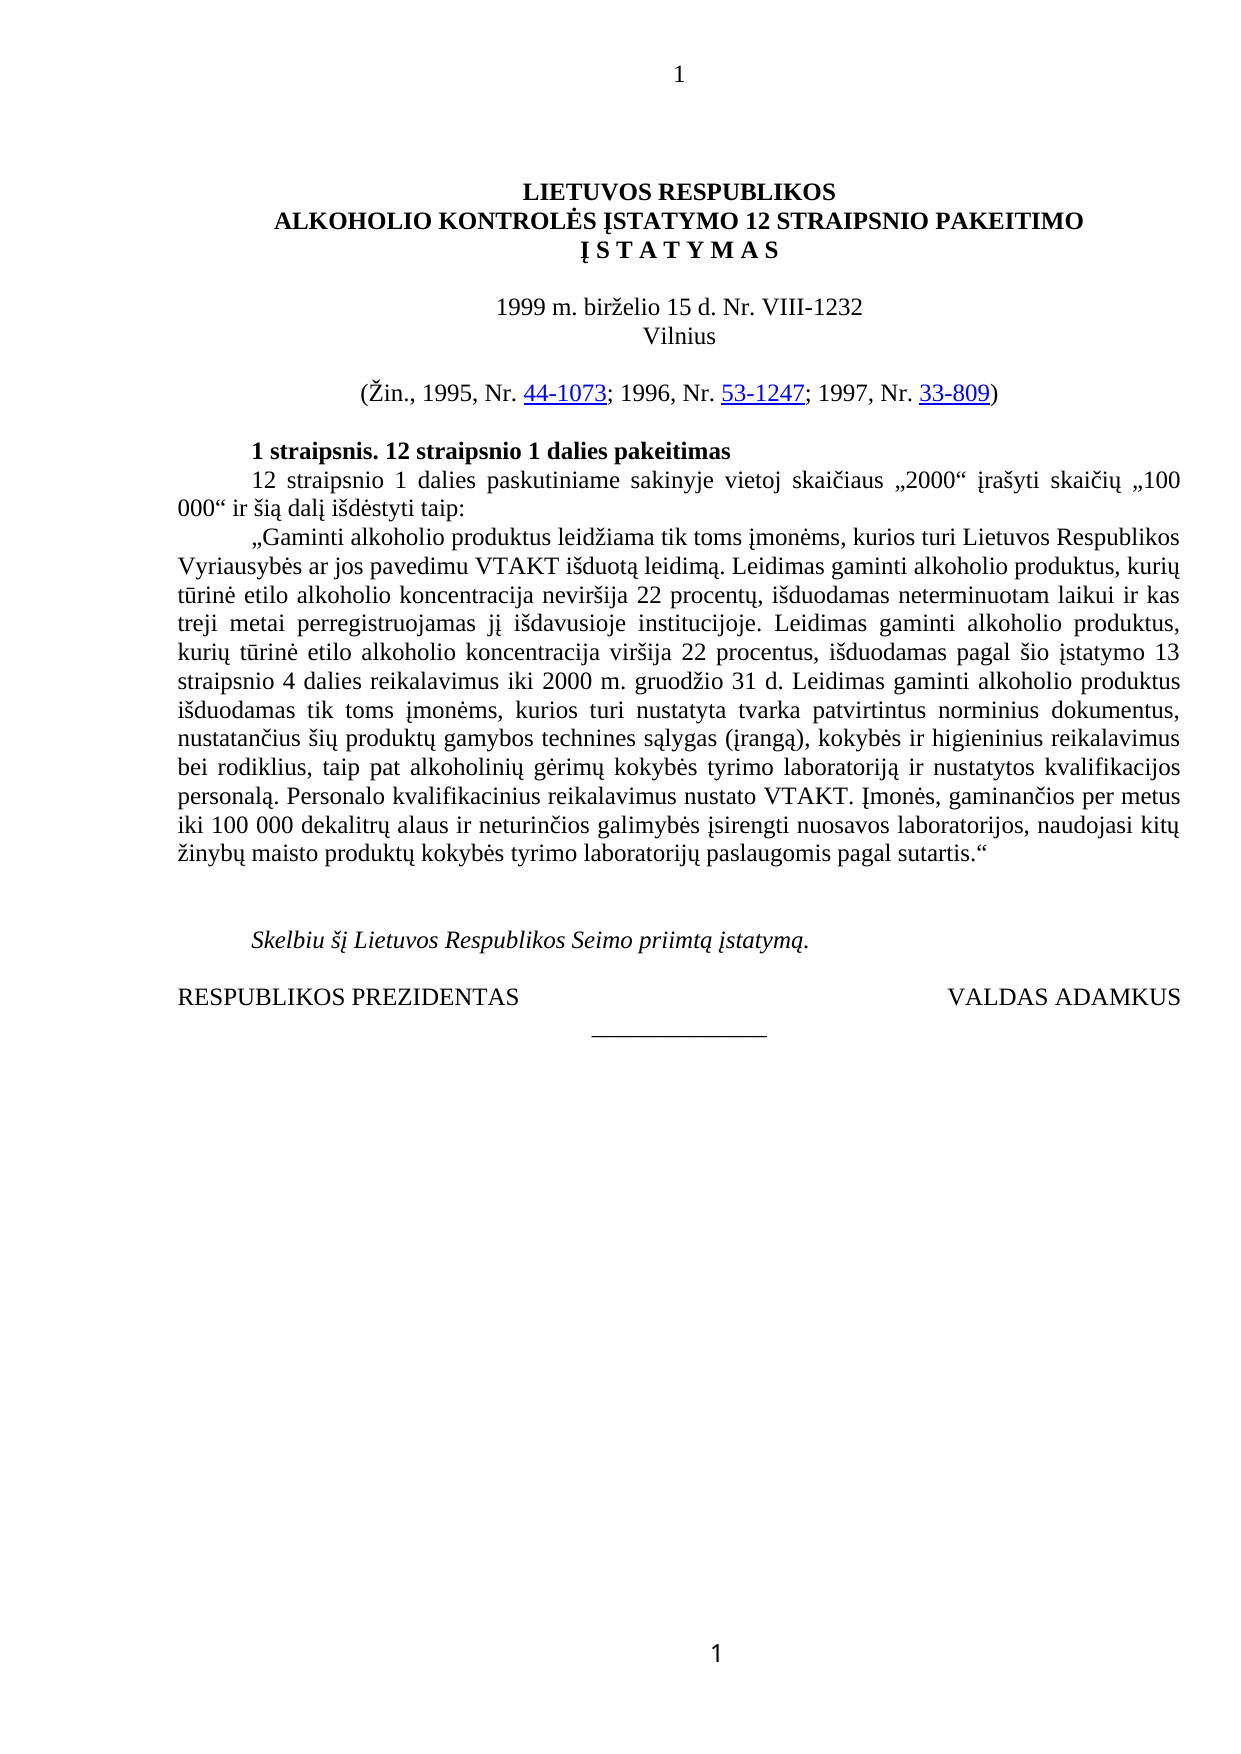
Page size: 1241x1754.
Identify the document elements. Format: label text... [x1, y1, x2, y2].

text Vilnius [177, 321, 1181, 350]
text 12 straipsnio 1 dalies paskutiniame sakinyje vietoj skaičiaus „2000“ įrašyti skaičių „100 000“ ir šią dalį išdėstyti taip: [177, 465, 1181, 522]
text Į S T A T Y M A S [177, 235, 1181, 263]
text LIETUVOS RESPUBLIKOS [177, 177, 1181, 206]
text ALKOHOLIO KONTROLĖS ĮSTATYMO 12 STRAIPSNIO PAKEITIMO [177, 206, 1181, 235]
text „Gaminti alkoholio produktus leidžiama tik toms įmonėms, kurios turi Lietuvos Respublikos Vyriausybės ar jos pavedimu VTAKT išduotą leidimą. Leidimas gaminti alkoholio produktus, kurių tūrinė etilo alkoholio koncentracija neviršija 22 procentų, išduodamas neterminuotam laikui ir kas treji metai perregistruojamas jį išdavusioje institucijoje. Leidimas gaminti alkoholio produktus, kurių tūrinė etilo alkoholio koncentracija viršija 22 procentus, išduodamas pagal šio įstatymo 13 straipsnio 4 dalies reikalavimus iki 2000 m. gruodžio 31 d. Leidimas gaminti alkoholio produktus išduodamas tik toms įmonėms, kurios turi nustatyta tvarka patvirtintus norminius dokumentus, nustatančius šių produktų gamybos technines sąlygas (įrangą), kokybės ir higieninius reikalavimus bei rodiklius, taip pat alkoholinių gėrimų kokybės tyrimo laboratoriją ir nustatytos kvalifikacijos personalą. Personalo kvalifikacinius reikalavimus nustato VTAKT. Įmonės, gaminančios per metus iki 100 000 dekalitrų alaus ir neturinčios galimybės įsirengti nuosavos laboratorijos, naudojasi kitų žinybų maisto produktų kokybės tyrimo laboratorijų paslaugomis pagal sutartis.“ [177, 522, 1181, 867]
text (Žin., 1995, Nr. 44-1073; 1996, Nr. 53-1247; 1997, Nr. 33-809) [177, 378, 1181, 407]
text RESPUBLIKOS PREZIDENTAS VALDAS ADAMKUS [177, 982, 1181, 1011]
text 1 straipsnis. 12 straipsnio 1 dalies pakeitimas [177, 436, 1181, 465]
text ______________ [177, 1011, 1181, 1040]
text Skelbiu šį Lietuvos Respublikos Seimo priimtą įstatymą. [177, 925, 1181, 953]
text 1999 m. birželio 15 d. Nr. VIII-1232 [177, 292, 1181, 321]
